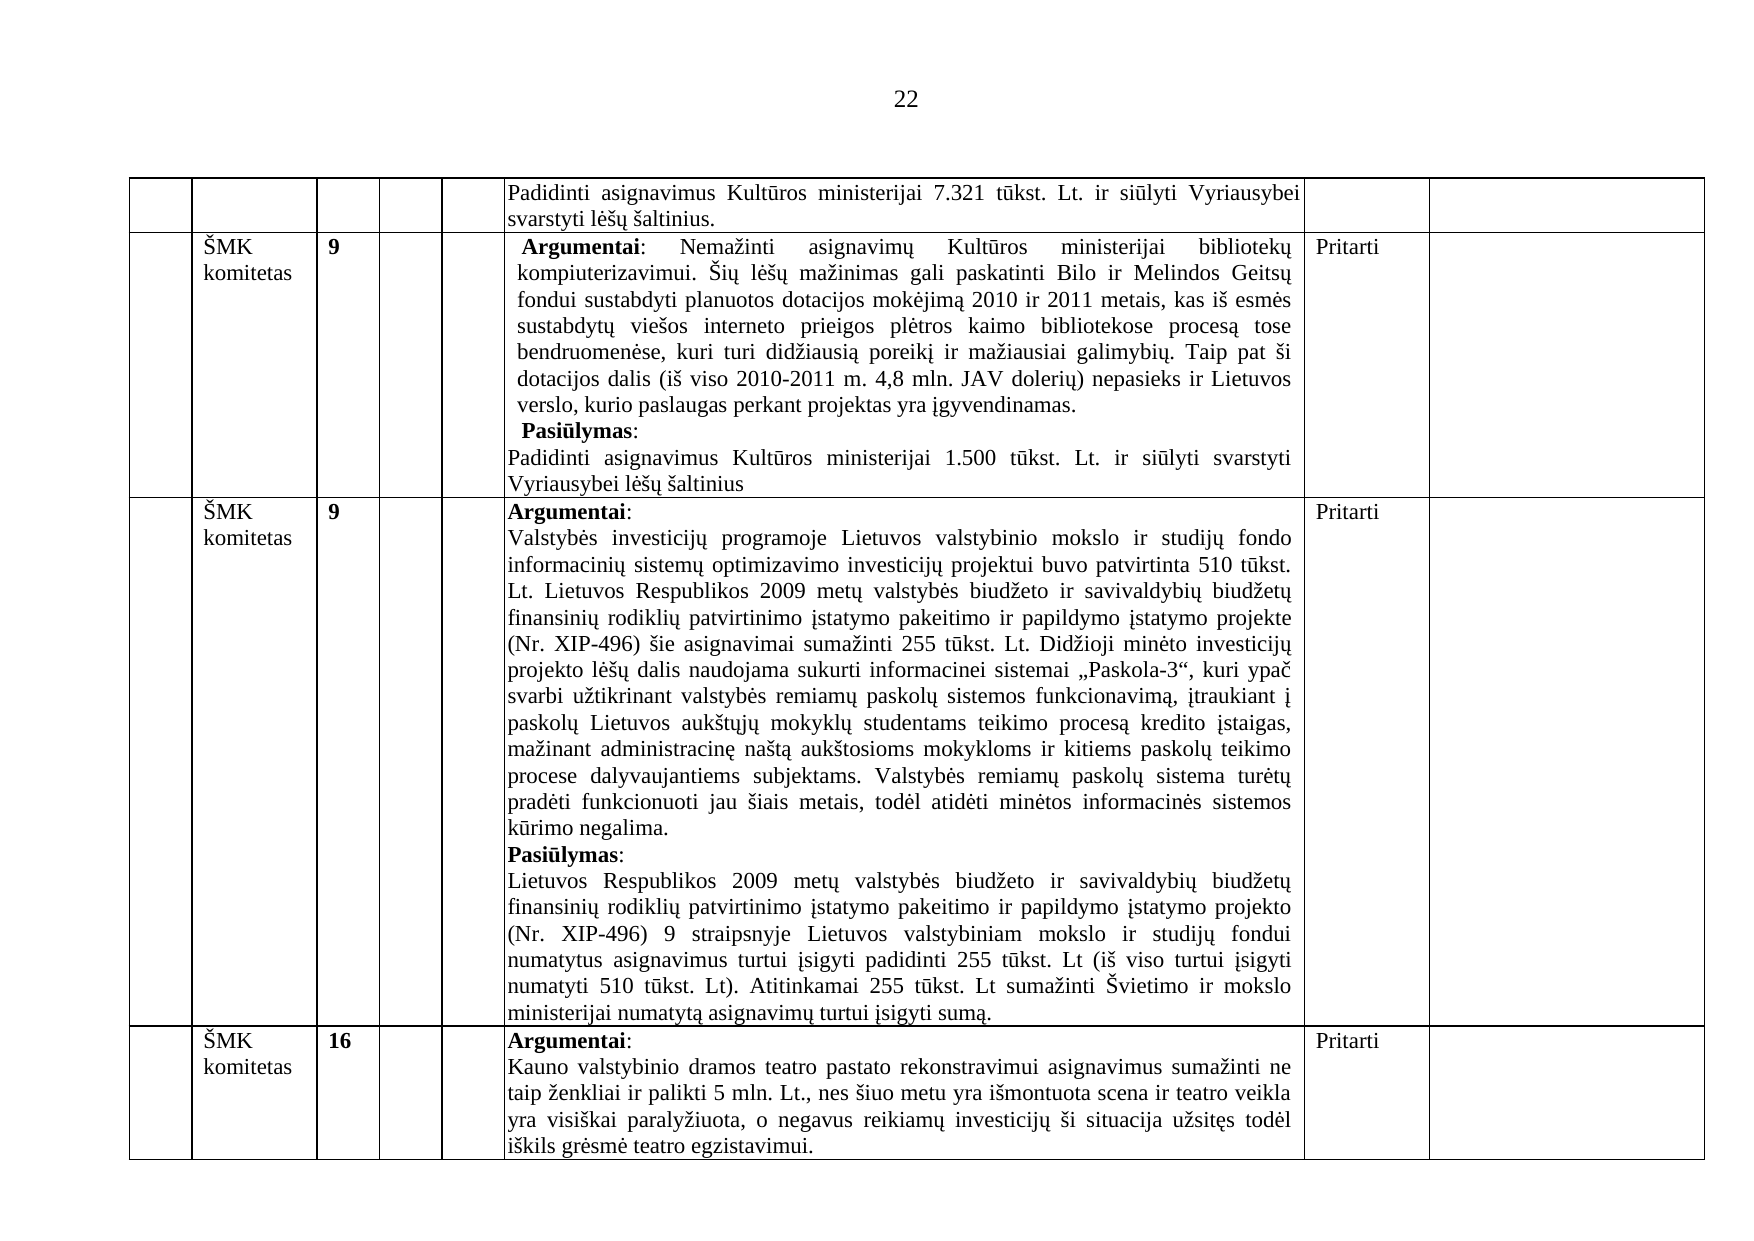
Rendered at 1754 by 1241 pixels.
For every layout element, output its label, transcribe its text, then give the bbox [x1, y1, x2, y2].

table_cell Pritarti [1305, 498, 1429, 1025]
table_cell [318, 179, 379, 231]
table_cell [443, 498, 504, 1025]
table_cell [443, 1027, 504, 1158]
table_cell ŠMK komitetas [193, 233, 316, 497]
table_cell [380, 233, 441, 497]
table_cell 9 [318, 498, 379, 1025]
table_cell ŠMK komitetas [193, 498, 316, 1025]
table_cell Argumentai: Nemažinti asignavimų Kultūros ministerijai bibliotekų kompiuterizavimui. Šių lėšų mažinimas gali paskatinti Bilo ir Melindos Geitsų fondui sustabdyti planuotos dotacijos mokėjimą 2010 ir 2011 metais, kas iš esmės sustabdytų viešos interneto prieigos plėtros kaimo bibliotekose procesą tose bendruomenėse, kuri turi didžiausią poreikį ir mažiausiai galimybių. Taip pat ši dotacijos dalis (iš viso 2010-2011 m. 4,8 mln. JAV dolerių) nepasieks ir Lietuvos verslo, kurio paslaugas perkant projektas yra įgyvendinamas. Pasiūlymas: Padidinti asignavimus Kultūros ministerijai 1.500 tūkst. Lt. ir siūlyti svarstyti Vyriausybei lėšų šaltinius [505, 233, 1304, 497]
table_cell [130, 179, 191, 231]
table_cell 9 [318, 233, 379, 497]
table_cell [130, 498, 191, 1025]
table_cell [380, 498, 441, 1025]
table_cell ŠMK komitetas [193, 1027, 316, 1158]
table_cell Pritarti [1305, 1027, 1429, 1158]
table_cell Argumentai: Valstybės investicijų programoje Lietuvos valstybinio mokslo ir studijų fondo informacinių sistemų optimizavimo investicijų projektui buvo patvirtinta 510 tūkst. Lt. Lietuvos Respublikos 2009 metų valstybės biudžeto ir savivaldybių biudžetų finansinių rodiklių patvirtinimo įstatymo pakeitimo ir papildymo įstatymo projekte (Nr. XIP-496) šie asignavimai sumažinti 255 tūkst. Lt. Didžioji minėto investicijų projekto lėšų dalis naudojama sukurti informacinei sistemai „Paskola-3“, kuri ypač svarbi užtikrinant valstybės remiamų paskolų sistemos funkcionavimą, įtraukiant į paskolų Lietuvos aukštųjų mokyklų studentams teikimo procesą kredito įstaigas, mažinant administracinę naštą aukštosioms mokykloms ir kitiems paskolų teikimo procese dalyvaujantiems subjektams. Valstybės remiamų paskolų sistema turėtų pradėti funkcionuoti jau šiais metais, todėl atidėti minėtos informacinės sistemos kūrimo negalima. Pasiūlymas: Lietuvos Respublikos 2009 metų valstybės biudžeto ir savivaldybių biudžetų finansinių rodiklių patvirtinimo įstatymo pakeitimo ir papildymo įstatymo projekto (Nr. XIP-496) 9 straipsnyje Lietuvos valstybiniam mokslo ir studijų fondui numatytus asignavimus turtui įsigyti padidinti 255 tūkst. Lt (iš viso turtui įsigyti numatyti 510 tūkst. Lt). Atitinkamai 255 tūkst. Lt sumažinti Švietimo ir mokslo ministerijai numatytą asignavimų turtui įsigyti sumą. [505, 498, 1304, 1025]
table_cell [193, 179, 316, 231]
table_cell Pritarti [1305, 233, 1429, 497]
table_cell Argumentai: Kauno valstybinio dramos teatro pastato rekonstravimui asignavimus sumažinti ne taip ženkliai ir palikti 5 mln. Lt., nes šiuo metu yra išmontuota scena ir teatro veikla yra visiškai paralyžiuota, o negavus reikiamų investicijų ši situacija užsitęs todėl iškils grėsmė teatro egzistavimui. [505, 1027, 1304, 1158]
table_cell Padidinti asignavimus Kultūros ministerijai 7.321 tūkst. Lt. ir siūlyti Vyriausybei svarstyti lėšų šaltinius. [505, 179, 1304, 231]
table_cell [1430, 233, 1704, 497]
table_cell [1430, 1027, 1704, 1158]
table_cell 16 [318, 1027, 379, 1158]
table_cell [1430, 179, 1704, 231]
table_cell [130, 1027, 191, 1158]
table_cell [1305, 179, 1429, 231]
table_cell [380, 179, 441, 231]
table_cell [1430, 498, 1704, 1025]
table_cell [443, 233, 504, 497]
table_cell [443, 179, 504, 231]
table_cell [380, 1027, 441, 1158]
table_cell [130, 233, 191, 497]
